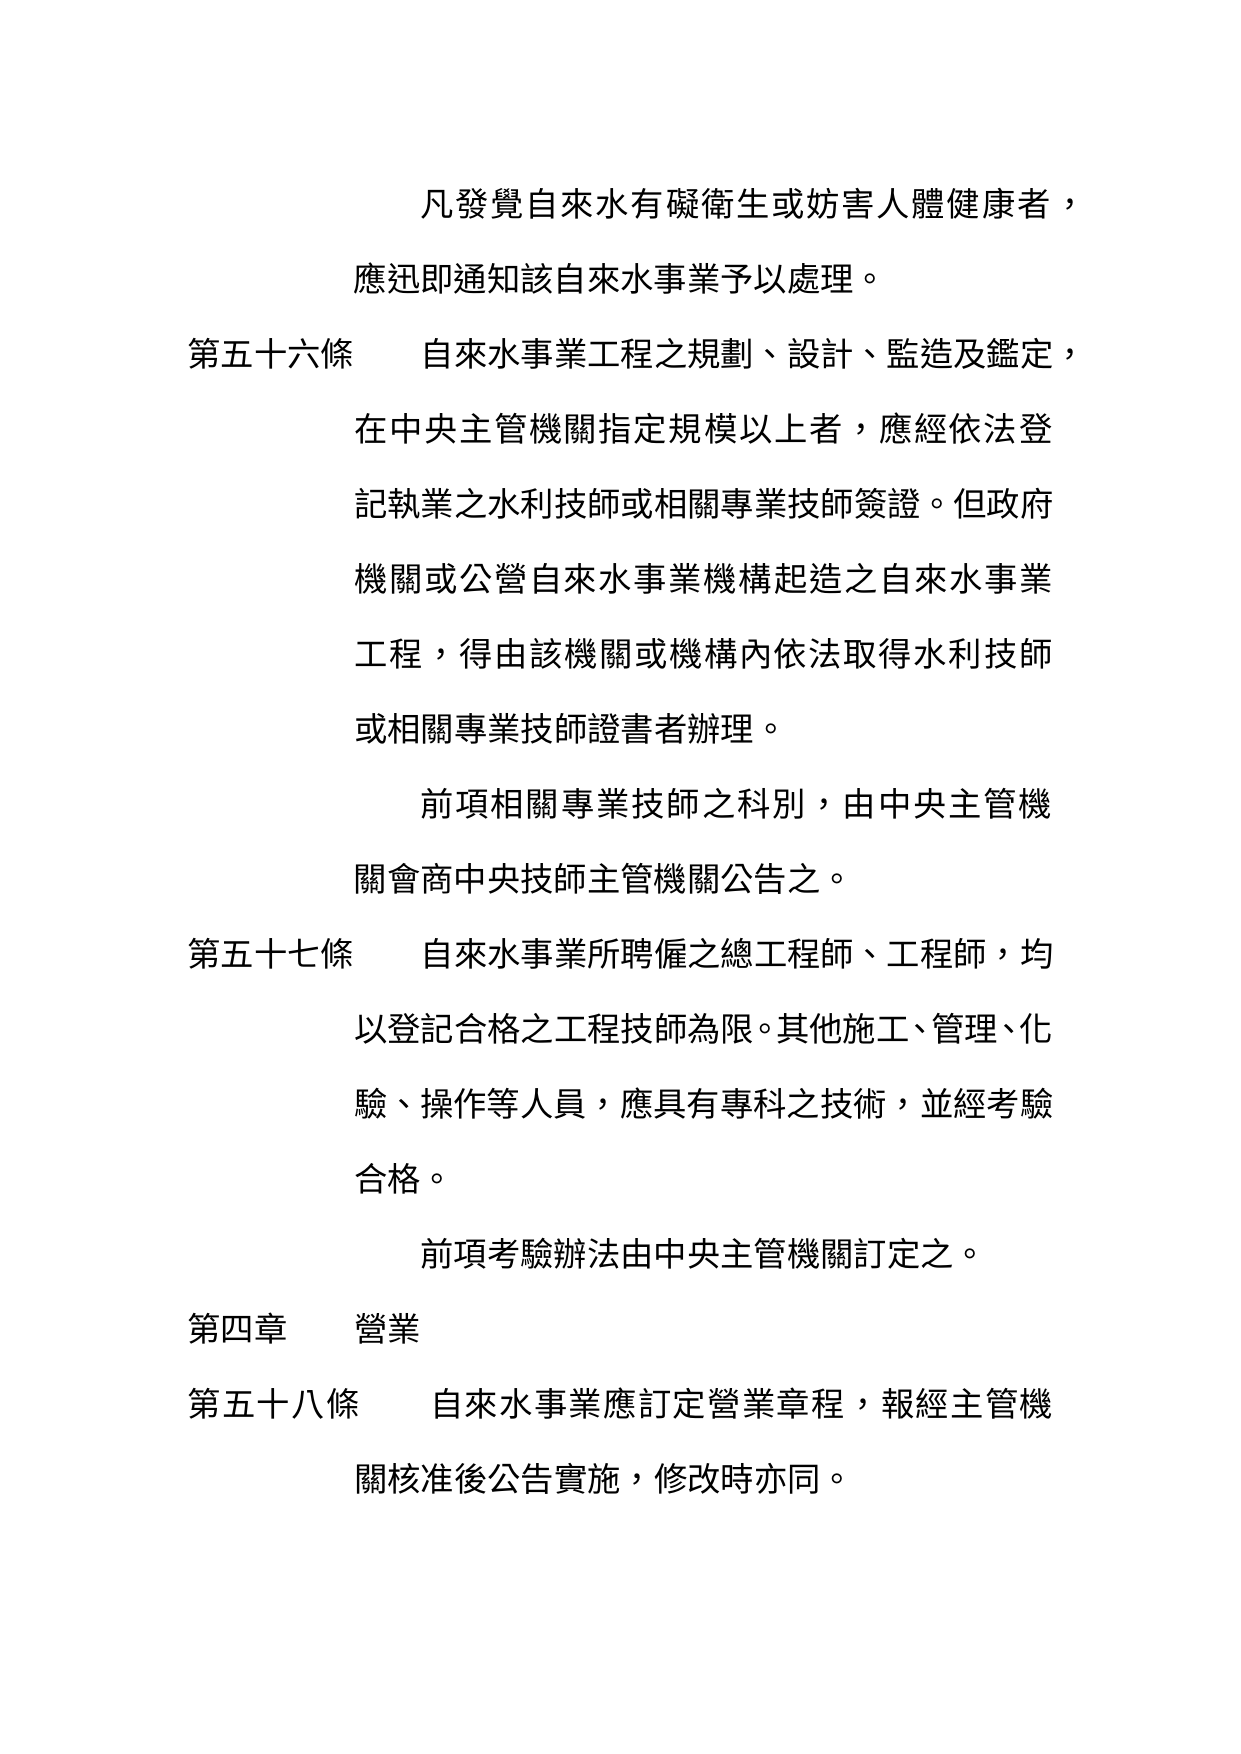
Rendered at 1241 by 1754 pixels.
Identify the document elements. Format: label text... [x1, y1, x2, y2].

text 凡發覺自來水有礙衛生或妨害人體健康者，應迅即通知該自來水事業予以處理。 [353, 164, 1053, 314]
text 第五十七條 自來水事業所聘僱之總工程師、工程師，均以登記合格之工程技師為限。其他施工、管理、化驗、操作等人員，應具有專科之技術，並經考驗合格。 [187, 914, 1053, 1214]
text 前項相關專業技師之科別，由中央主管機關會商中央技師主管機關公告之。 [353, 764, 1053, 914]
text 前項考驗辦法由中央主管機關訂定之。 [353, 1214, 1053, 1289]
text 第四章 營業 [187, 1289, 1053, 1364]
text 第五十六條 自來水事業工程之規劃、設計、監造及鑑定，在中央主管機關指定規模以上者，應經依法登記執業之水利技師或相關專業技師簽證。但政府機關或公營自來水事業機構起造之自來水事業工程，得由該機關或機構內依法取得水利技師或相關專業技師證書者辦理。 [187, 314, 1053, 764]
text 第五十八條 自來水事業應訂定營業章程，報經主管機關核准後公告實施，修改時亦同。 [187, 1364, 1053, 1514]
